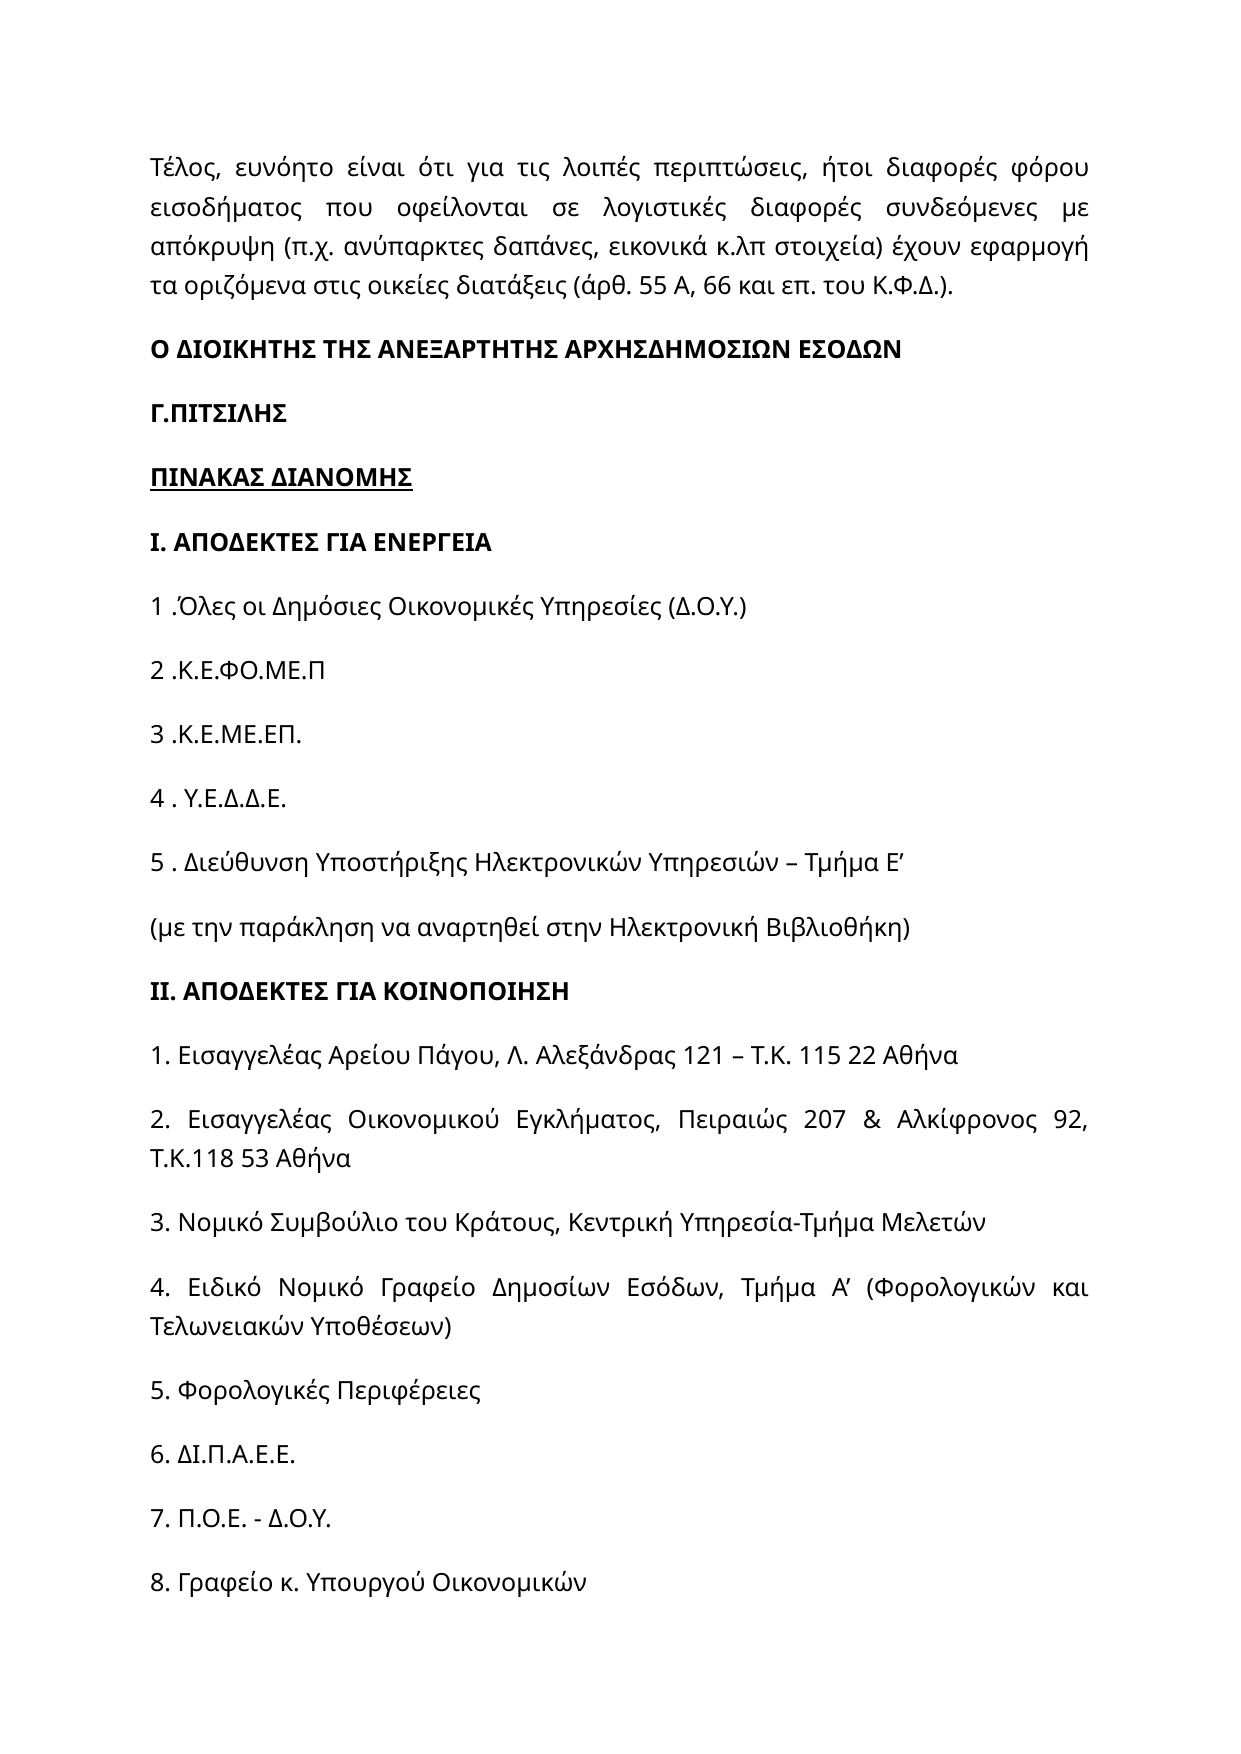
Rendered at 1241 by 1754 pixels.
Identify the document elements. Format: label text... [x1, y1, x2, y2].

text ΠΙΝΑΚΑΣ ΔΙΑΝΟΜΗΣ [150, 460, 1090, 494]
text 4. Ειδικό Νομικό Γραφείο Δημοσίων Εσόδων, Τμήμα Α’ (Φορολογικών και Τελωνειακών Υποθέσεων) [150, 1269, 1090, 1342]
text II. ΑΠΟΔΕΚΤΕΣ ΓΙΑ ΚΟΙΝΟΠΟΙΗΣΗ [150, 973, 1090, 1007]
text 6. ΔΙ.Π.Α.Ε.Ε. [150, 1437, 1090, 1471]
text 3 .Κ.Ε.ΜΕ.ΕΠ. [150, 717, 1090, 751]
text 5. Φορολογικές Περιφέρειες [150, 1372, 1090, 1407]
text 2. Εισαγγελέας Οικονομικού Εγκλήματος, Πειραιώς 207 & Αλκίφρονος 92, Τ.Κ.118 53 Αθήνα [150, 1102, 1090, 1175]
text 4 . Υ.Ε.Δ.Δ.Ε. [150, 781, 1090, 815]
text 7. Π.Ο.Ε. - Δ.Ο.Υ. [150, 1501, 1090, 1535]
text Ο ΔΙΟΙΚΗΤΗΣ ΤΗΣ ΑΝΕΞΑΡΤΗΤΗΣ ΑΡΧΗΣΔΗΜΟΣΙΩΝ ΕΣΟΔΩΝ [150, 332, 1090, 366]
text 8. Γραφείο κ. Υπουργού Οικονομικών [150, 1565, 1090, 1599]
text Γ.ΠΙΤΣΙΛΗΣ [150, 396, 1090, 430]
text 3. Νομικό Συμβούλιο του Κράτους, Κεντρική Υπηρεσία-Τμήμα Μελετών [150, 1205, 1090, 1239]
text 1. Εισαγγελέας Αρείου Πάγου, Λ. Αλεξάνδρας 121 – Τ.Κ. 115 22 Αθήνα [150, 1037, 1090, 1072]
text 1 .Όλες οι Δημόσιες Οικονομικές Υπηρεσίες (Δ.Ο.Υ.) [150, 588, 1090, 622]
text 5 . Διεύθυνση Υποστήριξης Ηλεκτρονικών Υπηρεσιών – Τμήμα Ε’ [150, 845, 1090, 879]
text (με την παράκληση να αναρτηθεί στην Ηλεκτρονική Βιβλιοθήκη) [150, 909, 1090, 943]
text Τέλος, ευνόητο είναι ότι για τις λοιπές περιπτώσεις, ήτοι διαφορές φόρου εισοδήματος που οφείλονται σε λογιστικές διαφορές συνδεόμενες με απόκρυψη (π.χ. ανύπαρκτες δαπάνες, εικονικά κ.λπ στοιχεία) έχουν εφαρμογή τα οριζόμενα στις οικείες διατάξεις (άρθ. 55 Α, 66 και επ. του Κ.Φ.Δ.). [150, 150, 1090, 302]
text Ι. ΑΠΟΔΕΚΤΕΣ ΓΙΑ ΕΝΕΡΓΕΙΑ [150, 524, 1090, 558]
text 2 .Κ.Ε.ΦΟ.ΜΕ.Π [150, 652, 1090, 687]
